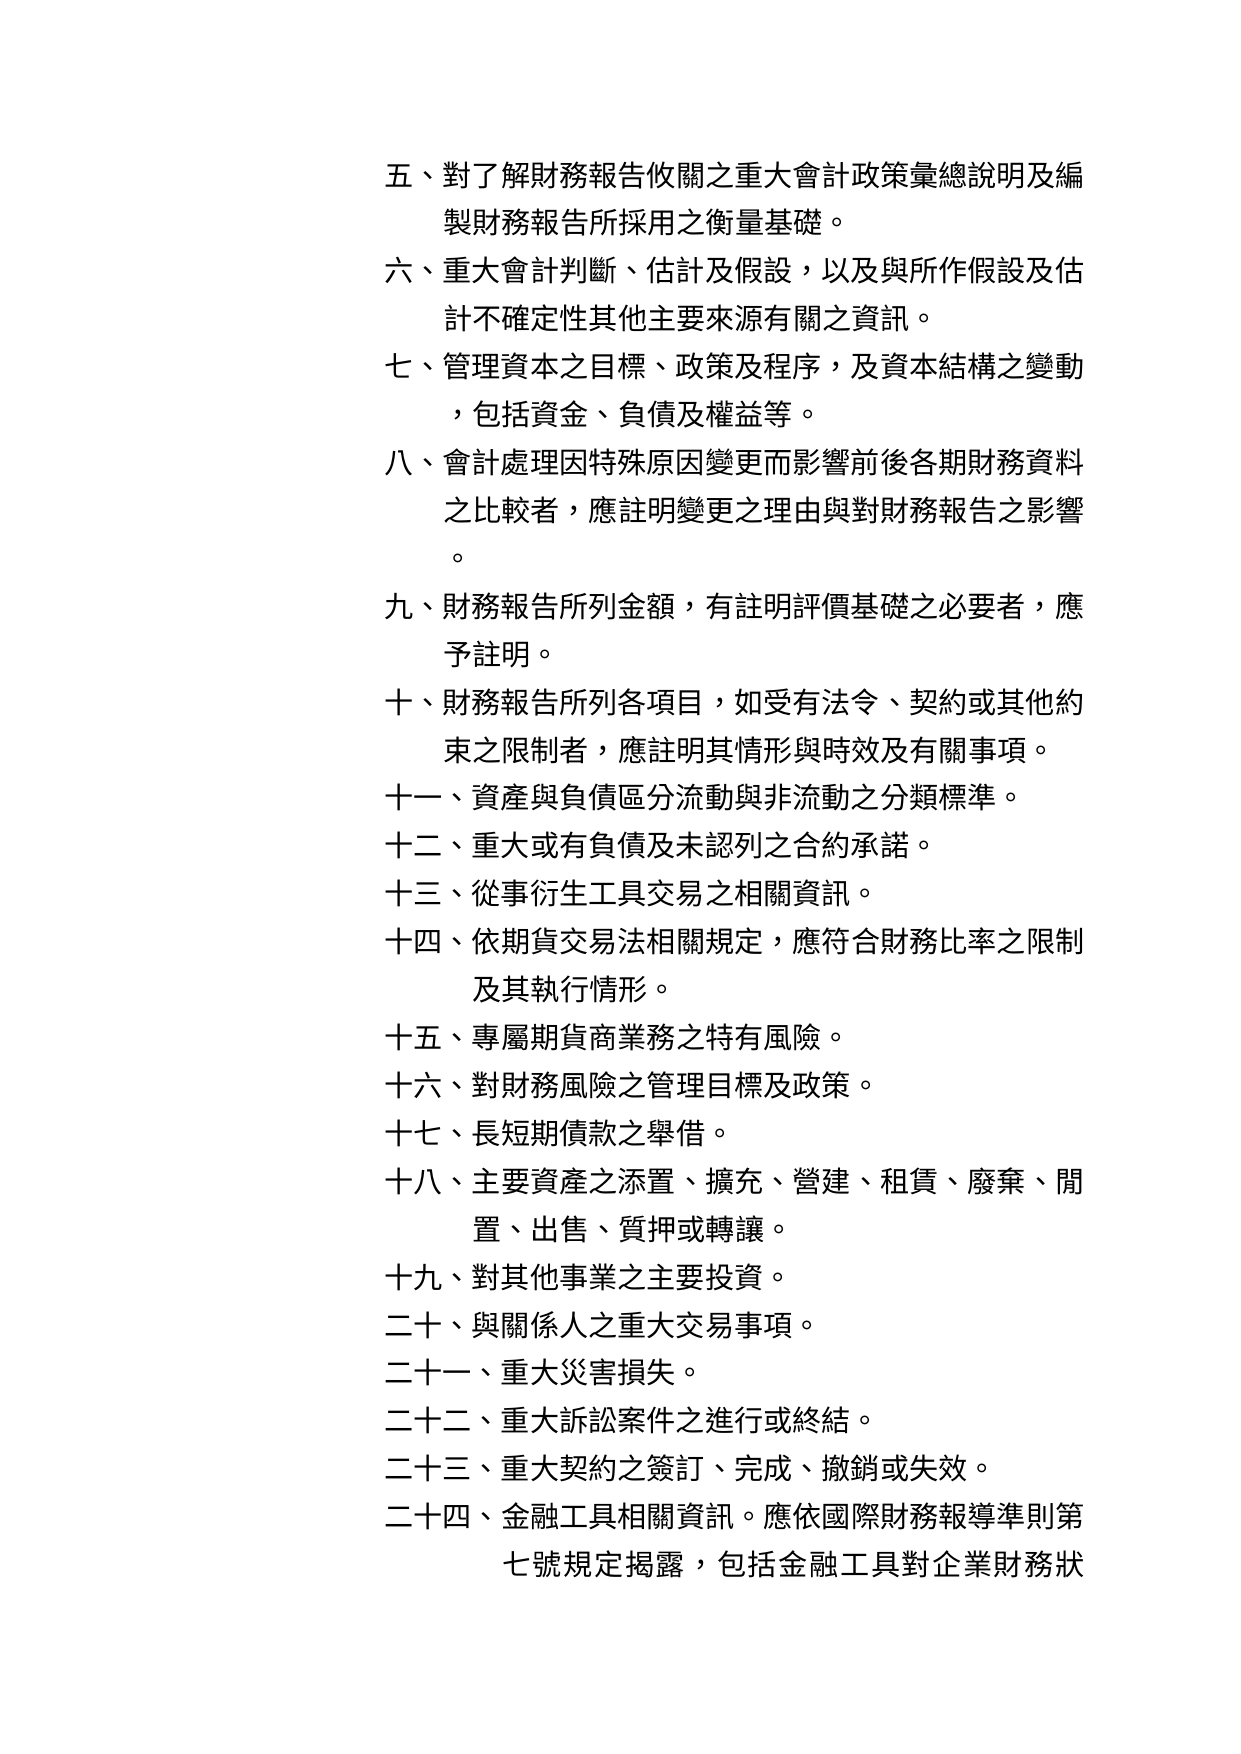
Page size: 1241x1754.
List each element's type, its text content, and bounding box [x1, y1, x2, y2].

table_cell 五、對了解財務報告攸關之重大會計政策彙總說明及編製財務報告所採用之衡量基礎。 六、重大會計判斷、估計及假設，以及與所作假設及估計不確定性其他主要來源有關之資訊。 七、管理資本之目標、政策及程序，及資本結構之變動，包括資金、負債及權益等。 八、會計處理因特殊原因變更而影響前後各期財務資料之比較者，應註明變更之理由與對財務報告之影響。 九、財務報告所列金額，有註明評價基礎之必要者，應予註明。 十、財務報告所列各項目，如受有法令、契約或其他約束之限制者，應註明其情形與時效及有關事項。 十一、資產與負債區分流動與非流動之分類標準。 十二、重大或有負債及未認列之合約承諾。 十三、從事衍生工具交易之相關資訊。 十四、依期貨交易法相關規定，應符合財務比率之限制及其執行情形。 十五、專屬期貨商業務之特有風險。 十六、對財務風險之管理目標及政策。 十七、長短期債款之舉借。 十八、主要資產之添置、擴充、營建、租賃、廢棄、閒置、出售、質押或轉讓。 十九、對其他事業之主要投資。 二十、與關係人之重大交易事項。 二十一、重大災害損失。 二十二、重大訴訟案件之進行或終結。 二十三、重大契約之簽訂、完成、撤銷或失效。 二十四、金融工具相關資訊。應依國際財務報導準則第七號規定揭露，包括金融工具對企業財務狀 [166, 148, 1096, 1585]
